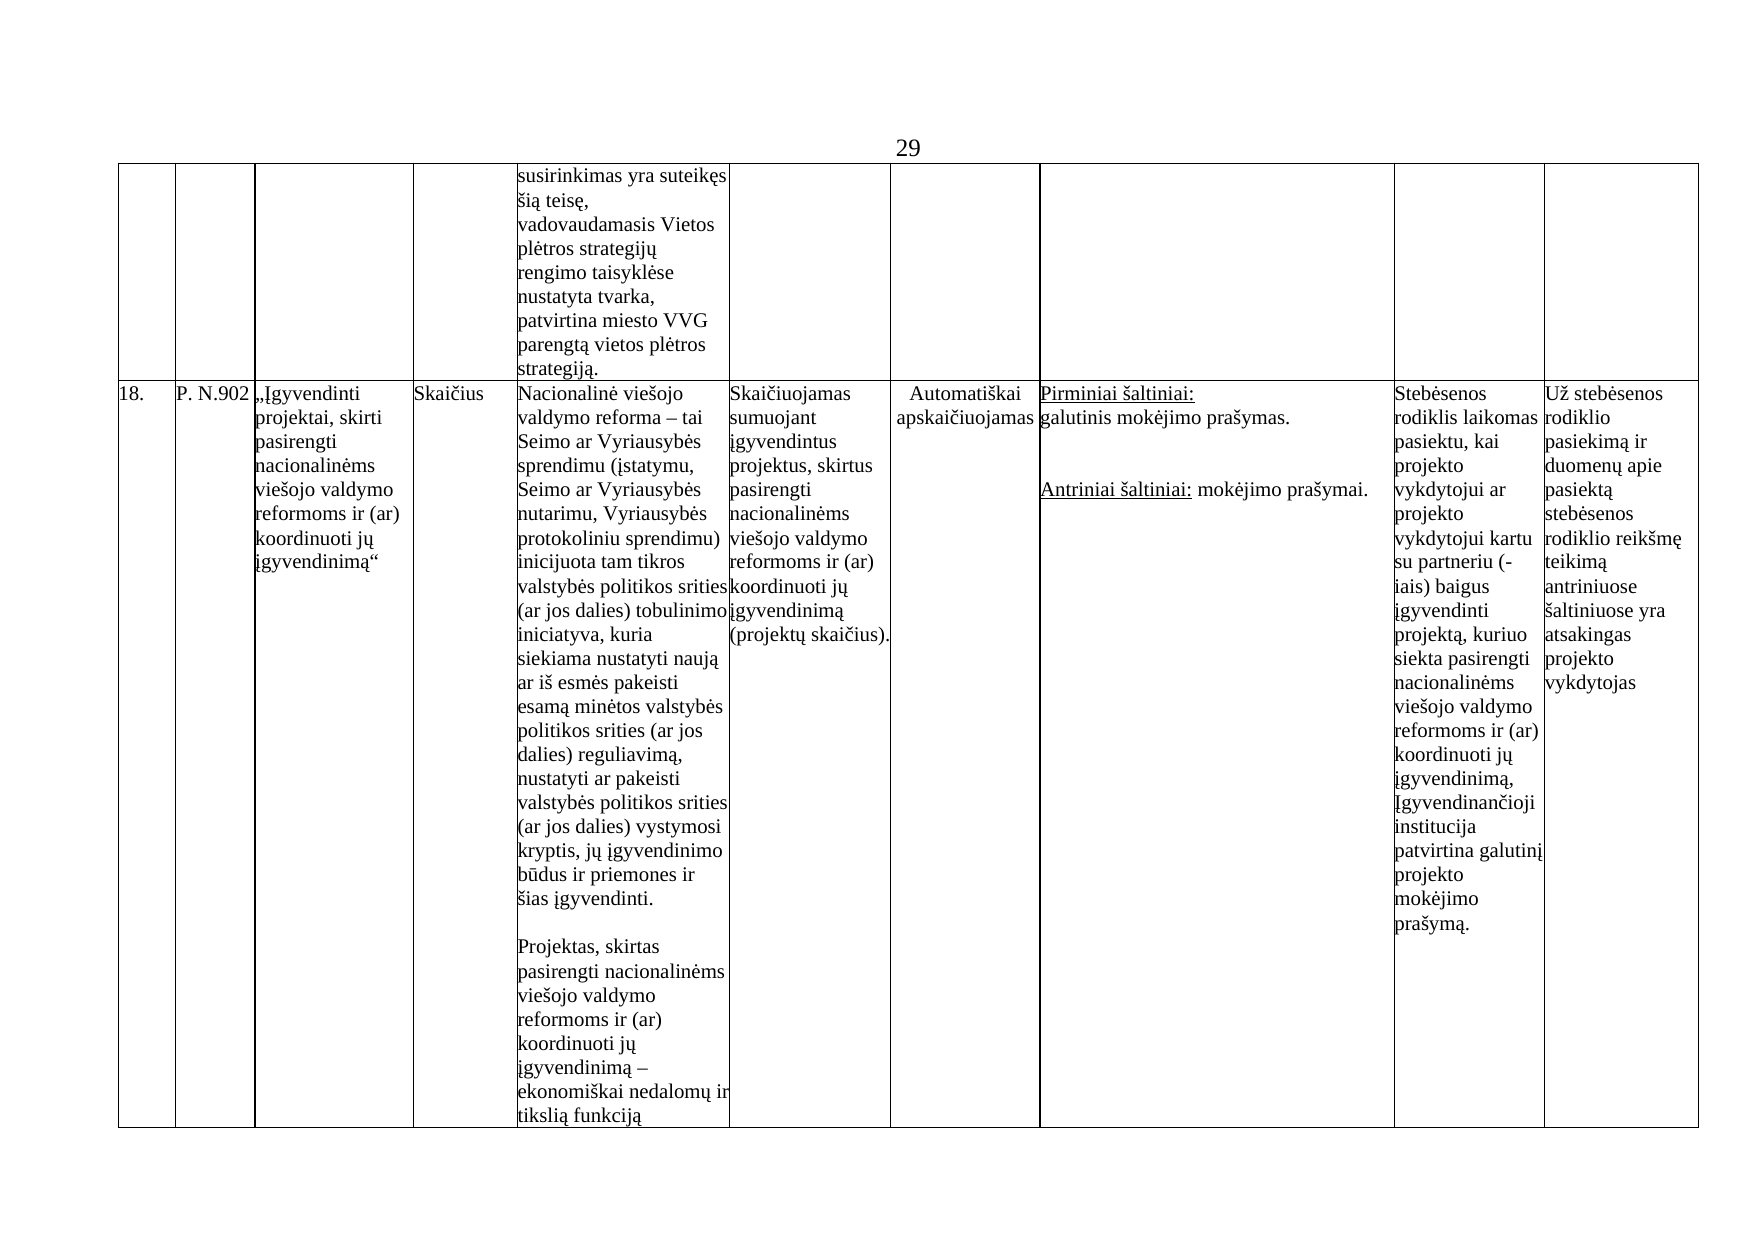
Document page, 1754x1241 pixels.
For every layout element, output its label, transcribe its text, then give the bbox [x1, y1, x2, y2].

table_cell 18. [119, 381, 175, 1127]
table_cell [119, 164, 175, 380]
table_cell Už stebėsenos rodiklio pasiekimą ir duomenų apie pasiektą stebėsenos rodiklio reikšmę teikimą antriniuose šaltiniuose yra atsakingas projekto vykdytojas [1545, 381, 1698, 1127]
table_cell Skaičiuojamas sumuojant įgyvendintus projektus, skirtus pasirengti nacionalinėms viešojo valdymo reformoms ir (ar) koordinuoti jų įgyvendinimą (projektų skaičius). [730, 381, 890, 1127]
table_cell Automatiškai apskaičiuojamas [891, 381, 1039, 1127]
table_cell [891, 164, 1039, 380]
table_cell Nacionalinė viešojo valdymo reforma – tai Seimo ar Vyriausybės sprendimu (įstatymu, Seimo ar Vyriausybės nutarimu, Vyriausybės protokoliniu sprendimu) inicijuota tam tikros valstybės politikos srities (ar jos dalies) tobulinimo iniciatyva, kuria siekiama nustatyti naują ar iš esmės pakeisti esamą minėtos valstybės politikos srities (ar jos dalies) reguliavimą, nustatyti ar pakeisti valstybės politikos srities (ar jos dalies) vystymosi kryptis, jų įgyvendinimo būdus ir priemones ir šias įgyvendinti. Projektas, skirtas pasirengti nacionalinėms viešojo valdymo reformoms ir (ar) koordinuoti jų įgyvendinimą – ekonomiškai nedalomų ir tikslią funkciją [518, 381, 729, 1127]
table_cell [730, 164, 890, 380]
table_cell [1395, 164, 1544, 380]
table_cell P. N.902 [176, 381, 254, 1127]
table_cell Skaičius [414, 381, 517, 1127]
table_cell „Įgyvendinti projektai, skirti pasirengti nacionalinėms viešojo valdymo reformoms ir (ar) koordinuoti jų įgyvendinimą“ [256, 381, 413, 1127]
table_cell [256, 164, 413, 380]
table_cell Pirminiai šaltiniai: galutinis mokėjimo prašymas. Antriniai šaltiniai: mokėjimo prašymai. [1041, 381, 1394, 1127]
table_cell [1041, 164, 1394, 380]
table_cell [414, 164, 517, 380]
table_cell susirinkimas yra suteikęs šią teisę, vadovaudamasis Vietos plėtros strategijų rengimo taisyklėse nustatyta tvarka, patvirtina miesto VVG parengtą vietos plėtros strategiją. [518, 164, 729, 380]
table_cell Stebėsenos rodiklis laikomas pasiektu, kai projekto vykdytojui ar projekto vykdytojui kartu su partneriu (-iais) baigus įgyvendinti projektą, kuriuo siekta pasirengti nacionalinėms viešojo valdymo reformoms ir (ar) koordinuoti jų įgyvendinimą, Įgyvendinančioji institucija patvirtina galutinį projekto mokėjimo prašymą. [1395, 381, 1544, 1127]
table_cell [176, 164, 254, 380]
table_cell [1545, 164, 1698, 380]
